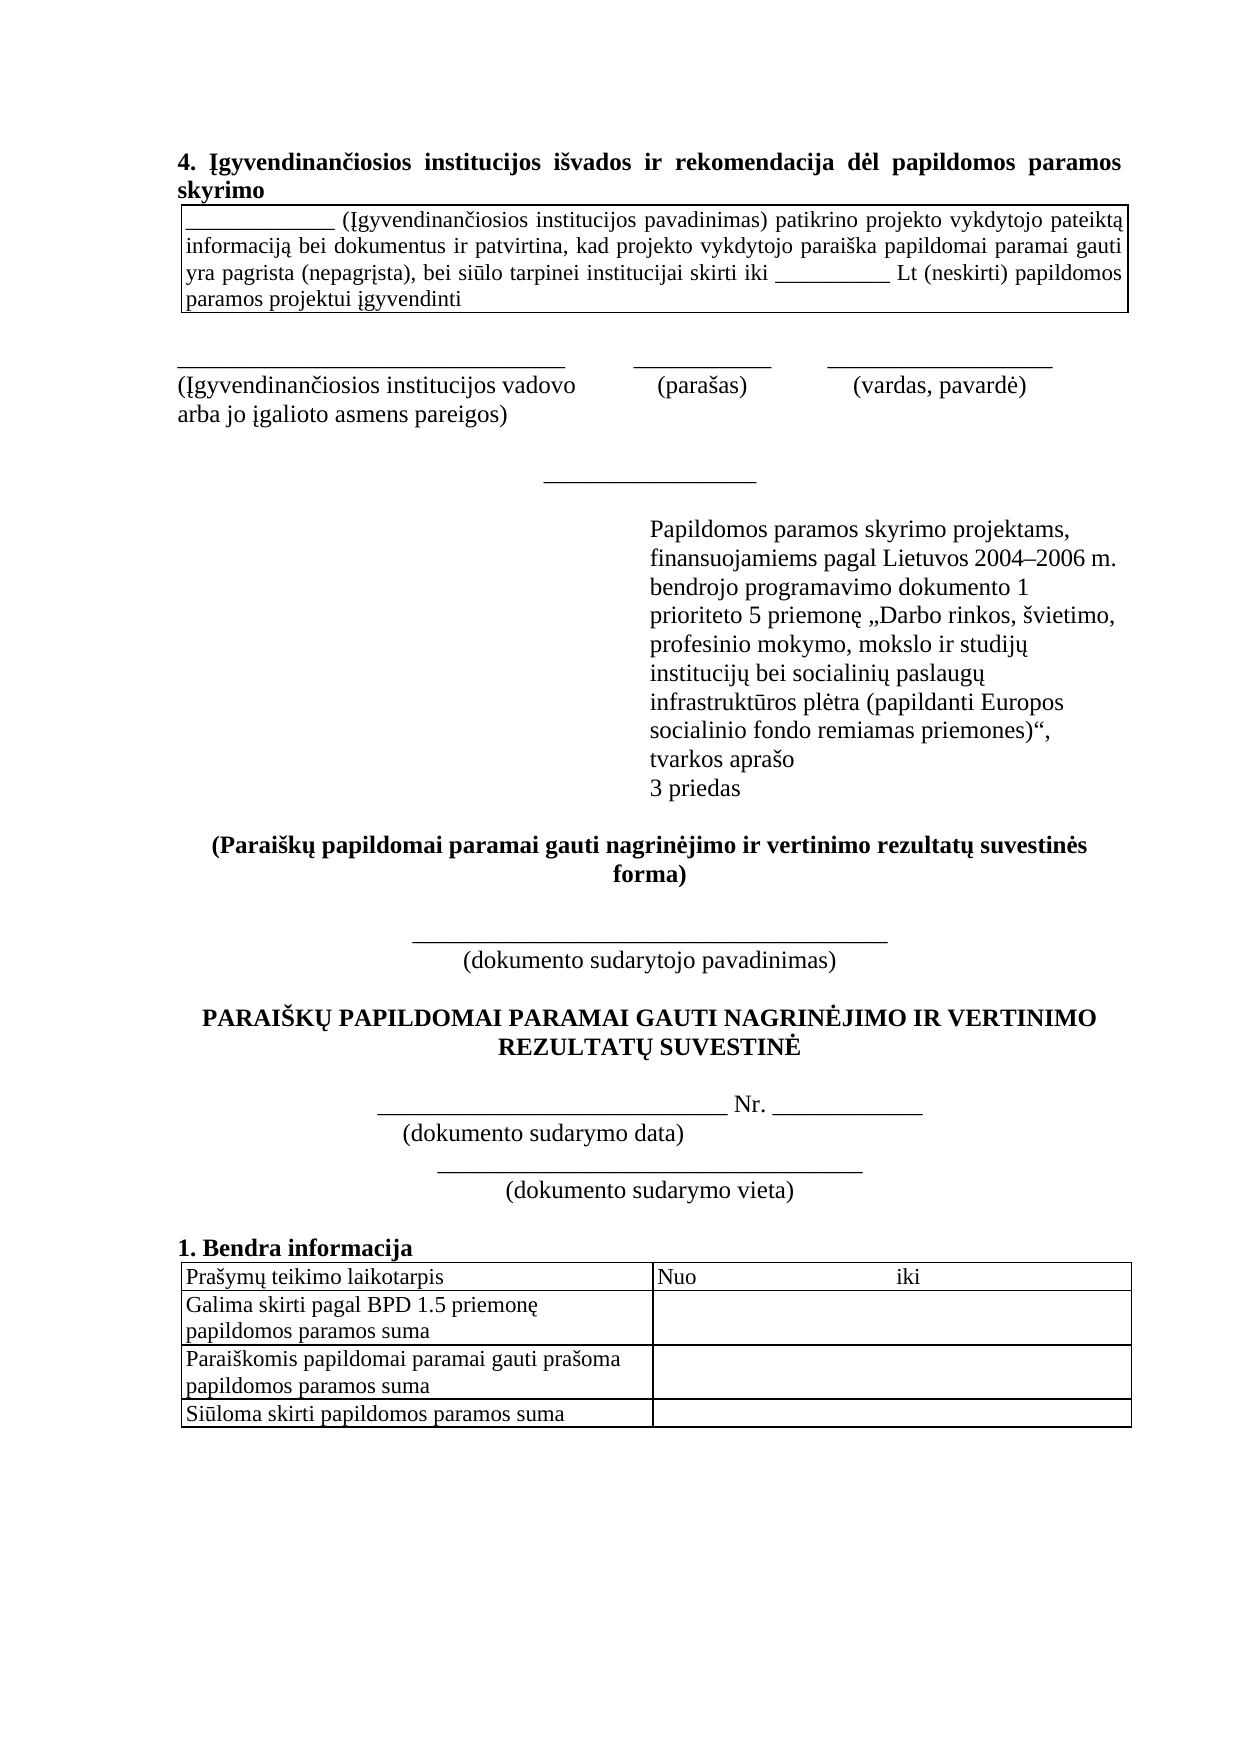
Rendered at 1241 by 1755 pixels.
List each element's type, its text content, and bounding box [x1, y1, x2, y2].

text Papildomos paramos skyrimo projektams, finansuojamiems pagal Lietuvos 2004–2006 m. bendrojo programavimo dokumento 1 prioriteto 5 priemonę „Darbo rinkos, švietimo, profesinio mokymo, mokslo ir studijų institucijų bei socialinių paslaugų infrastruktūros plėtra (papildanti Europos socialinio fondo remiamas priemones)“, tvarkos aprašo [649, 514, 1122, 773]
text (Paraiškų papildomai paramai gauti nagrinėjimo ir vertinimo rezultatų suvestinės forma) [177, 830, 1122, 888]
text (dokumento sudarytojo pavadinimas) [177, 945, 1122, 974]
text ______________________________________ [177, 917, 1122, 945]
table_header Nuo [888, 1263, 892, 1289]
table_header iki [1127, 1263, 1131, 1289]
text (dokumento sudarymo data) [177, 1118, 1122, 1147]
text (dokumento sudarymo vieta) [177, 1175, 1122, 1204]
text arba jo įgalioto asmens pareigos) [177, 399, 1122, 428]
table_cell [1127, 1400, 1131, 1426]
text PARAIŠKŲ PAPILDOMAI PARAMAI GAUTI NAGRINĖJIMO IR VERTINIMO REZULTATŲ SUVESTINĖ [177, 1003, 1122, 1060]
text (Įgyvendinančiosios institucijos vadovo (parašas) (vardas, pavardė) [177, 370, 1122, 399]
table_cell [654, 1291, 1131, 1344]
text ____________________________ Nr. ____________ [177, 1089, 1122, 1118]
text 1. Bendra informacija [177, 1233, 1122, 1262]
table_header iki [892, 1263, 896, 1289]
text _________________ [177, 457, 1122, 485]
text _______________________________ ___________ __________________ [177, 342, 1122, 370]
text 3 priedas [649, 773, 1122, 802]
table_cell [654, 1346, 1131, 1398]
text 4. Įgyvendinančiosios institucijos išvados ir rekomendacija dėl papildomos paramos skyrimo [177, 147, 1122, 204]
text __________________________________ [177, 1147, 1122, 1175]
